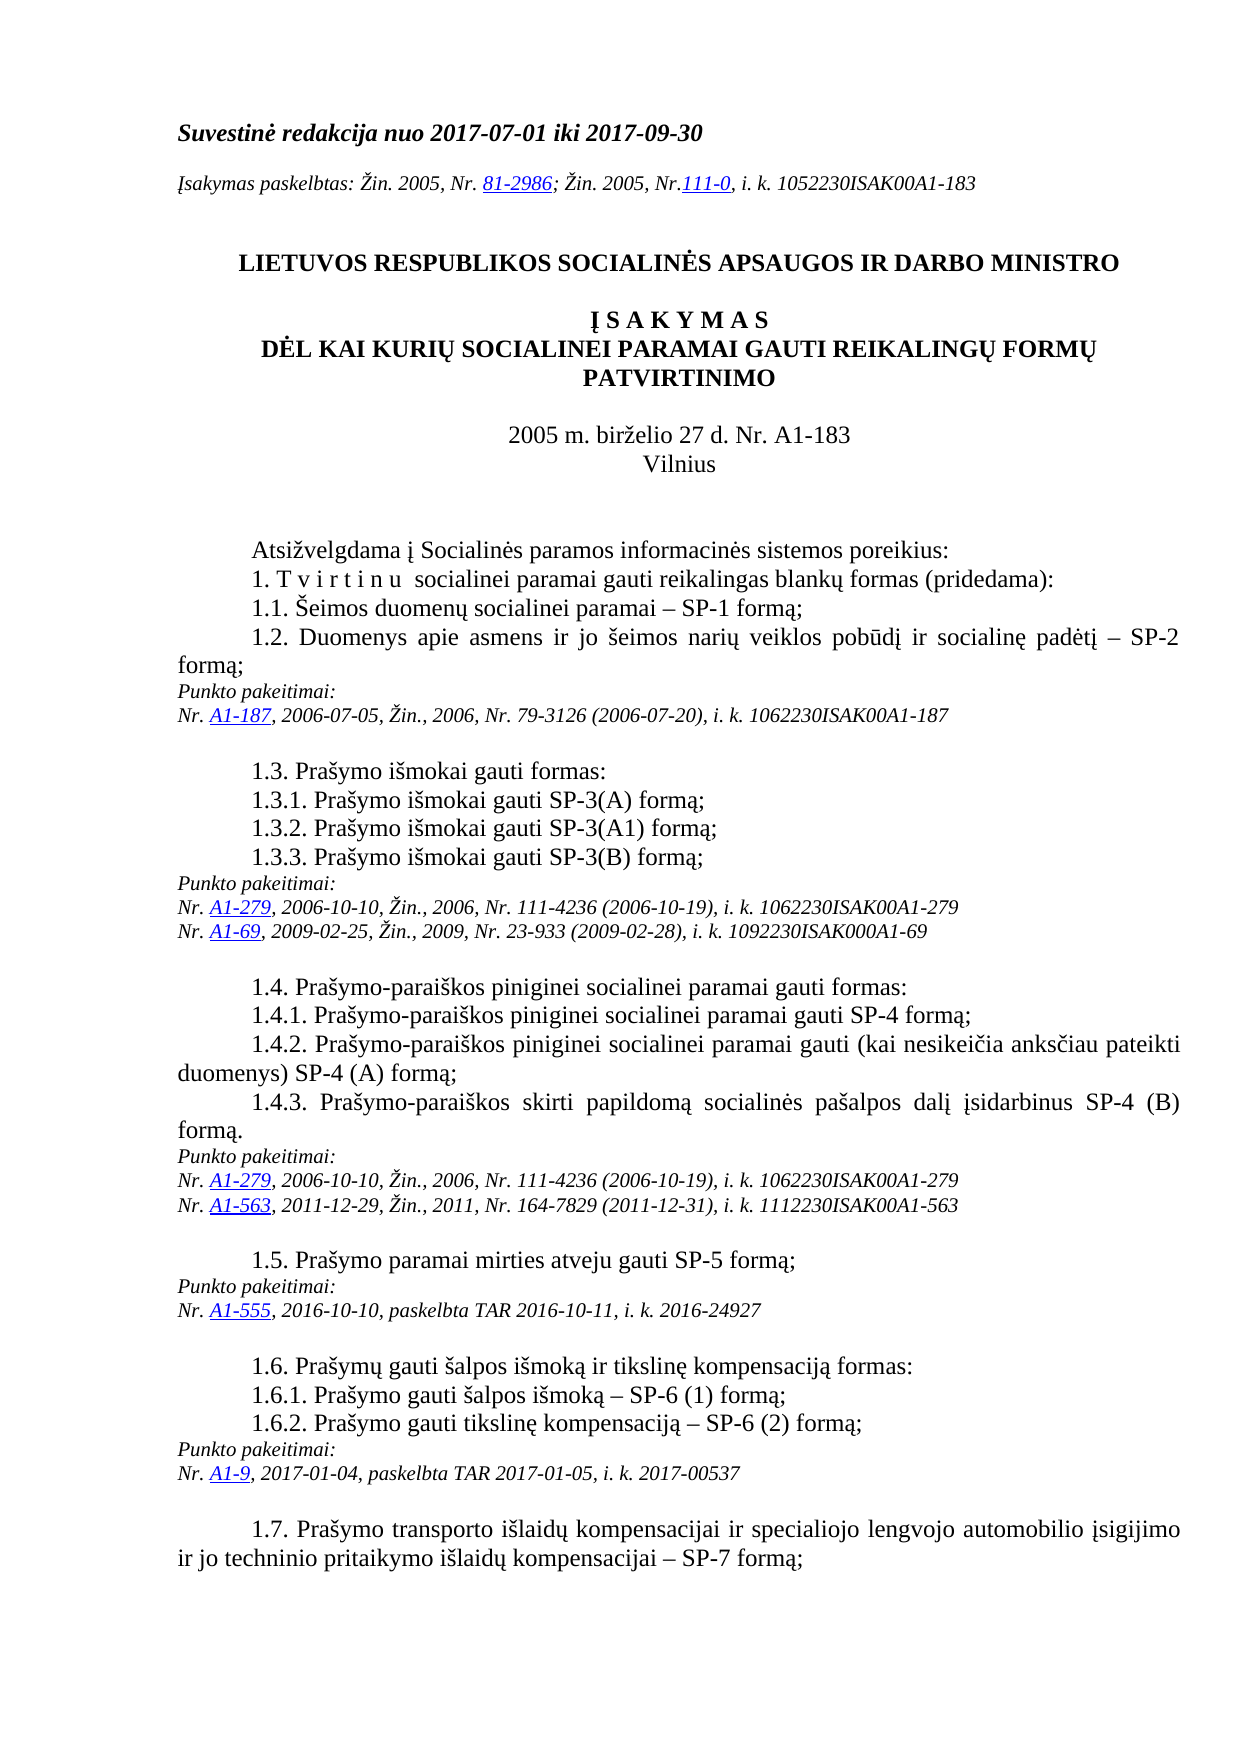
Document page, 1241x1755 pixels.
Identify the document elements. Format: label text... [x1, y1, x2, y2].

text 1.6.2. Prašymo gauti tikslinę kompensaciją – SP-6 (2) formą; [177, 1408, 1181, 1437]
text Punkto pakeitimai: [177, 1437, 1181, 1461]
text DĖL KAI KURIŲ SOCIALINEI PARAMAI GAUTI REIKALINGŲ FORMŲ PATVIRTINIMO [177, 334, 1181, 392]
text 1.6. Prašymų gauti šalpos išmoką ir tikslinę kompensaciją formas: [177, 1351, 1181, 1380]
text 1.2. Duomenys apie asmens ir jo šeimos narių veiklos pobūdį ir socialinę padėtį – SP-2 formą; [177, 622, 1181, 679]
text Į S A K Y M A S [177, 305, 1181, 334]
text Punkto pakeitimai: [177, 871, 1181, 895]
text Nr. A1-9, 2017-01-04, paskelbta TAR 2017-01-05, i. k. 2017-00537 [177, 1461, 1181, 1485]
text Punkto pakeitimai: [177, 1274, 1181, 1298]
text 1.3. Prašymo išmokai gauti formas: [177, 756, 1181, 785]
text 1.3.2. Prašymo išmokai gauti SP-3(A1) formą; [177, 813, 1181, 842]
text 1.4.1. Prašymo-paraiškos piniginei socialinei paramai gauti SP-4 formą; [177, 1001, 1181, 1029]
text Nr. A1-279, 2006-10-10, Žin., 2006, Nr. 111-4236 (2006-10-19), i. k. 1062230ISAK00A1-279 [177, 1168, 1181, 1192]
text 2005 m. birželio 27 d. Nr. A1-183 [177, 420, 1181, 449]
text 1.4.3. Prašymo-paraiškos skirti papildomą socialinės pašalpos dalį įsidarbinus SP-4 (B) formą. [177, 1087, 1181, 1144]
text Atsižvelgdama į Socialinės paramos informacinės sistemos poreikius: [177, 535, 1181, 564]
text LIETUVOS RESPUBLIKOS SOCIALINĖS APSAUGOS IR DARBO MINISTRO [177, 248, 1181, 277]
text Vilnius [177, 449, 1181, 478]
text 1.4.2. Prašymo-paraiškos piniginei socialinei paramai gauti (kai nesikeičia anksčiau pateikti duomenys) SP-4 (A) formą; [177, 1029, 1181, 1087]
text Nr. A1-69, 2009-02-25, Žin., 2009, Nr. 23-933 (2009-02-28), i. k. 1092230ISAK000A1-69 [177, 919, 1181, 943]
text Nr. A1-279, 2006-10-10, Žin., 2006, Nr. 111-4236 (2006-10-19), i. k. 1062230ISAK00A1-279 [177, 895, 1181, 919]
text 1.4. Prašymo-paraiškos piniginei socialinei paramai gauti formas: [177, 972, 1181, 1001]
text Nr. A1-187, 2006-07-05, Žin., 2006, Nr. 79-3126 (2006-07-20), i. k. 1062230ISAK00A1-187 [177, 703, 1181, 727]
text 1.3.3. Prašymo išmokai gauti SP-3(B) formą; [177, 842, 1181, 871]
text Nr. A1-563, 2011-12-29, Žin., 2011, Nr. 164-7829 (2011-12-31), i. k. 1112230ISAK00A1-563 [177, 1192, 1181, 1217]
text 1. Tvirtinu socialinei paramai gauti reikalingas blankų formas (pridedama): [177, 564, 1181, 593]
text 1.7. Prašymo transporto išlaidų kompensacijai ir specialiojo lengvojo automobilio įsigijimo ir jo techninio pritaikymo išlaidų kompensacijai – SP-7 formą; [177, 1514, 1181, 1572]
text Suvestinė redakcija nuo 2017-07-01 iki 2017-09-30 [177, 118, 1181, 147]
text Punkto pakeitimai: [177, 1144, 1181, 1168]
text 1.1. Šeimos duomenų socialinei paramai – SP-1 formą; [177, 593, 1181, 622]
text Įsakymas paskelbtas: Žin. 2005, Nr. 81-2986; Žin. 2005, Nr.111-0, i. k. 1052230ISAK00A1-183 [177, 171, 1181, 195]
text 1.6.1. Prašymo gauti šalpos išmoką – SP-6 (1) formą; [177, 1380, 1181, 1408]
text 1.5. Prašymo paramai mirties atveju gauti SP-5 formą; [177, 1245, 1181, 1274]
text Nr. A1-555, 2016-10-10, paskelbta TAR 2016-10-11, i. k. 2016-24927 [177, 1298, 1181, 1322]
text 1.3.1. Prašymo išmokai gauti SP-3(A) formą; [177, 785, 1181, 813]
text Punkto pakeitimai: [177, 679, 1181, 703]
